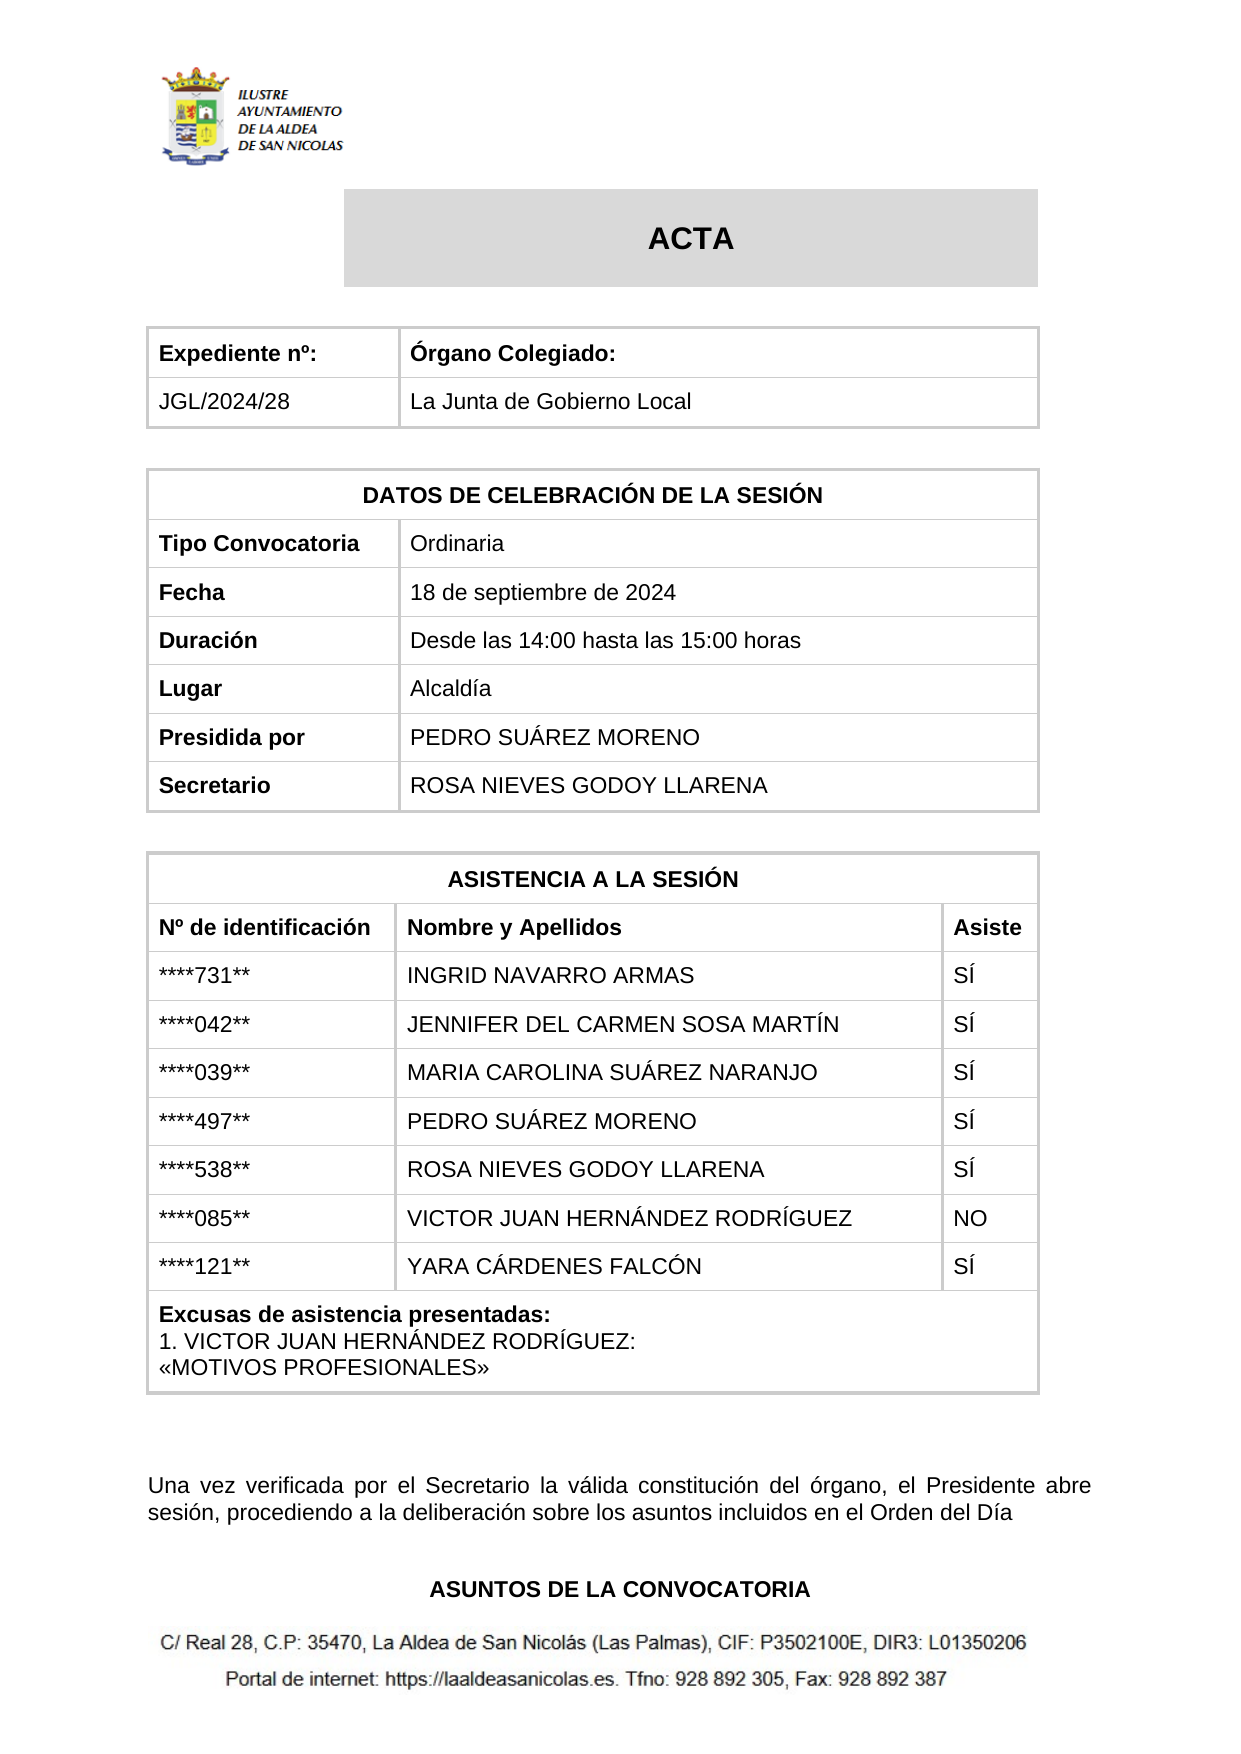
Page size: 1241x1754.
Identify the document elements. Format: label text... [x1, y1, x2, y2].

table_header ACTA [344, 189, 1038, 287]
table_cell INGRID NAVARRO ARMAS [397, 952, 941, 1000]
table_cell NO [944, 1195, 1037, 1242]
picture [148, 59, 359, 173]
table_cell VICTOR JUAN HERNÁNDEZ RODRÍGUEZ [397, 1195, 941, 1242]
table_cell ****085** [149, 1195, 394, 1242]
table_cell PEDRO SUÁREZ MORENO [401, 714, 1037, 761]
table_cell Asiste [944, 904, 1037, 951]
table_cell Alcaldía [401, 665, 1037, 713]
table_header ASISTENCIA A LA SESIÓN [149, 855, 1037, 903]
table_cell ****121** [149, 1243, 394, 1290]
table_cell Presidida por [149, 714, 398, 761]
table_cell Lugar [149, 665, 398, 713]
table_cell ROSA NIEVES GODOY LLARENA [397, 1146, 941, 1193]
table_cell ROSA NIEVES GODOY LLARENA [401, 762, 1037, 809]
picture [148, 1626, 1034, 1695]
table_cell ****497** [149, 1098, 394, 1145]
table_header Órgano Colegiado: [401, 329, 1037, 377]
table_cell JENNIFER DEL CARMEN SOSA MARTÍN [397, 1001, 941, 1048]
table_cell Desde las 14:00 hasta las 15:00 horas [401, 617, 1037, 664]
table_cell ****538** [149, 1146, 394, 1193]
table_cell Nombre y Apellidos [397, 904, 941, 951]
table_header Expediente nº: [149, 329, 398, 377]
text ASUNTOS DE LA CONVOCATORIA [148, 1576, 1093, 1603]
table_cell Secretario [149, 762, 398, 809]
table_header DATOS DE CELEBRACIÓN DE LA SESIÓN [149, 471, 1037, 519]
table_cell Tipo Convocatoria [149, 520, 398, 567]
table_header [148, 189, 344, 287]
table_cell Excusas de asistencia presentadas: 1. VICTOR JUAN HERNÁNDEZ RODRÍGUEZ: «MOTIVOS PROFESIONALES» [149, 1291, 1037, 1391]
table_cell ****042** [149, 1001, 394, 1048]
table_cell JGL/2024/28 [149, 378, 398, 426]
table_cell 18 de septiembre de 2024 [401, 568, 1037, 616]
table_cell SÍ [944, 1098, 1037, 1145]
text Una vez verificada por el Secretario la válida constitución del órgano, el Presidente abre sesión, procediendo a la deliberación sobre los asuntos incluidos en el Orden del Día [148, 1472, 1093, 1525]
table_cell Ordinaria [401, 520, 1037, 567]
table_cell La Junta de Gobierno Local [401, 378, 1037, 426]
table_cell PEDRO SUÁREZ MORENO [397, 1098, 941, 1145]
table_cell YARA CÁRDENES FALCÓN [397, 1243, 941, 1290]
table_cell SÍ [944, 1243, 1037, 1290]
table_cell Duración [149, 617, 398, 664]
table_cell MARIA CAROLINA SUÁREZ NARANJO [397, 1049, 941, 1097]
table_cell SÍ [944, 1146, 1037, 1193]
table_cell SÍ [944, 1049, 1037, 1097]
table_cell Nº de identificación [149, 904, 394, 951]
table_cell SÍ [944, 952, 1037, 1000]
table_cell ****039** [149, 1049, 394, 1097]
table_cell ****731** [149, 952, 394, 1000]
table_cell Fecha [149, 568, 398, 616]
table_cell SÍ [944, 1001, 1037, 1048]
